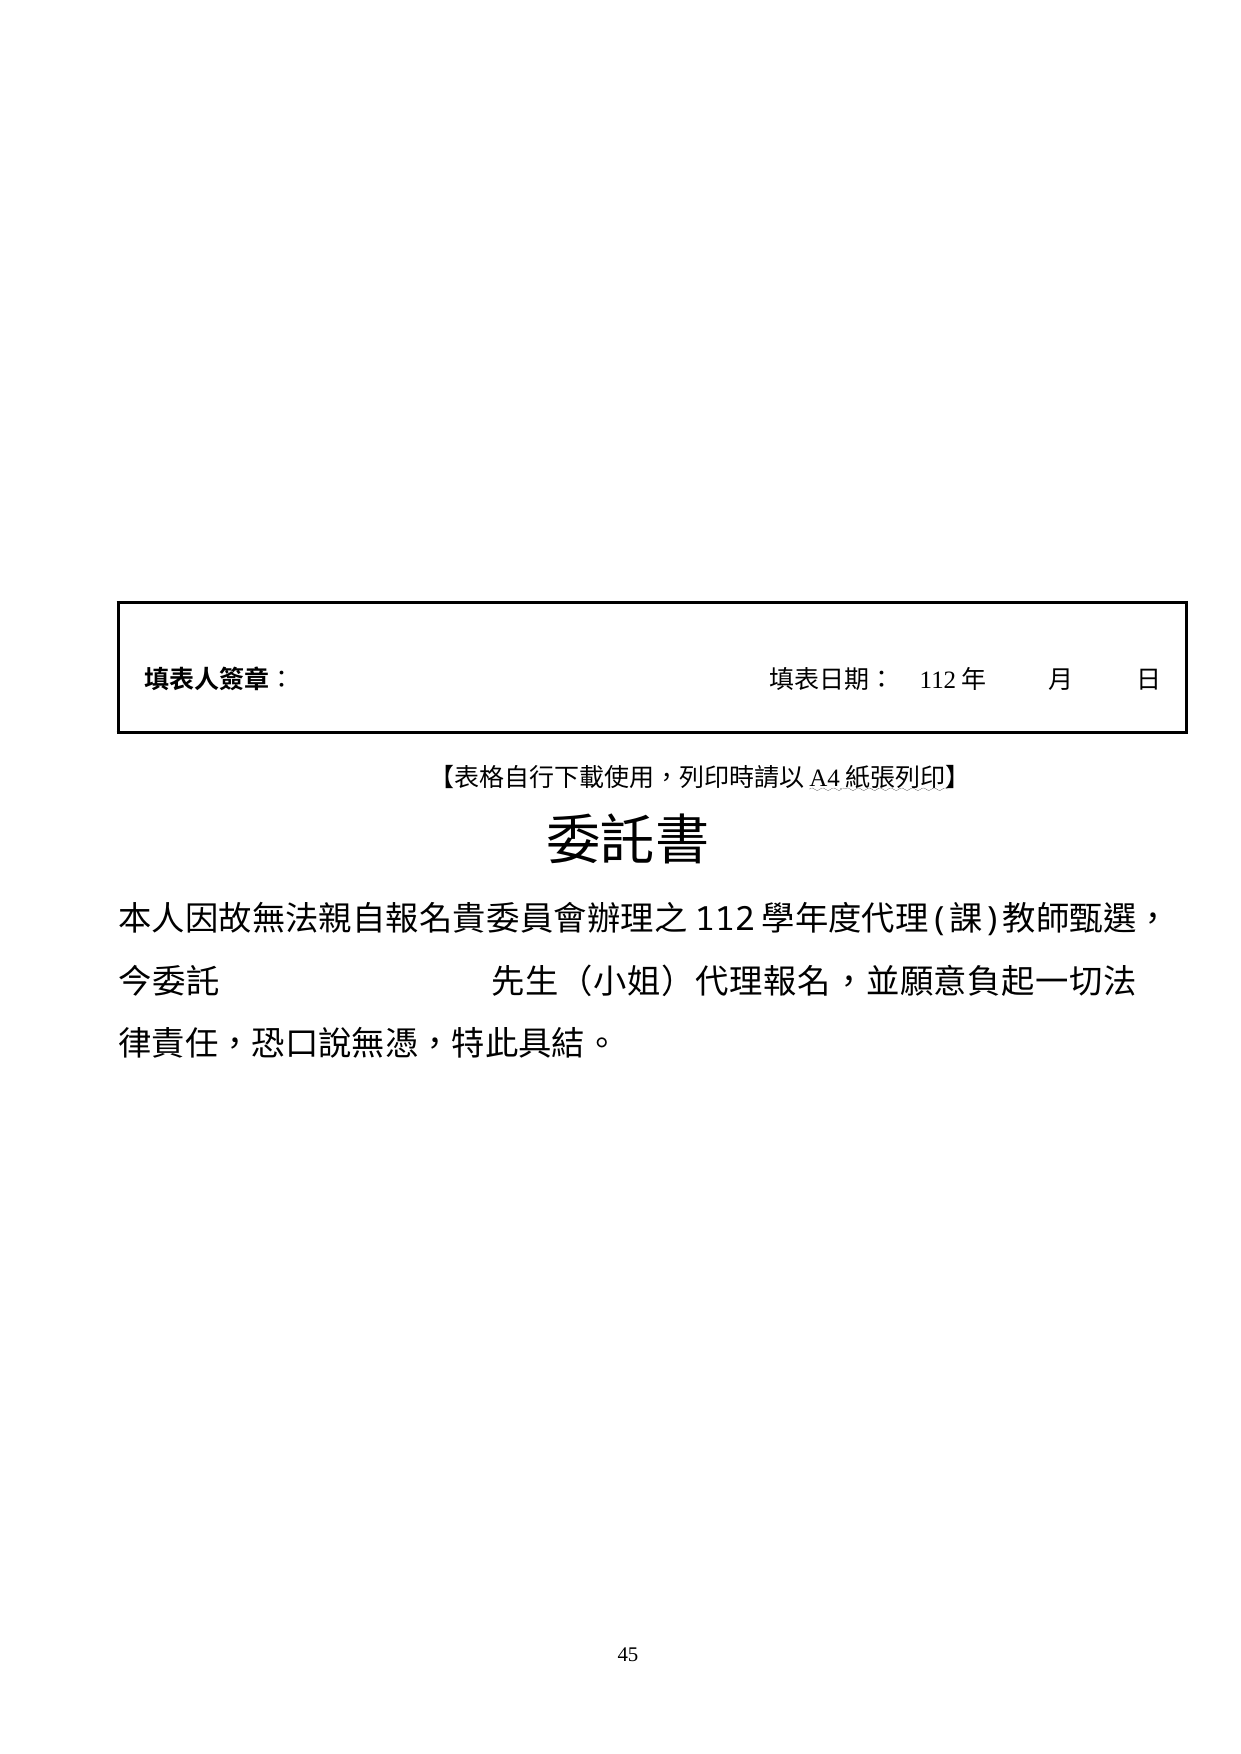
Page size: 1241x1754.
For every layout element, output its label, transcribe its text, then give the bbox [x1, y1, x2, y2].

text 委託書 [118, 796, 1137, 875]
table_cell 填表人簽章： 填表日期： 112年 月 日 [120, 604, 1185, 731]
text 【表格自行下載使用，列印時請以A4紙張列印】 [118, 734, 1137, 796]
text 本人因故無法親自報名貴委員會辦理之112學年度代理(課)教師甄選，今委託 先生（小姐）代理報名，並願意負起一切法律責任，恐口說無憑，特此具結。 [118, 875, 1137, 1062]
